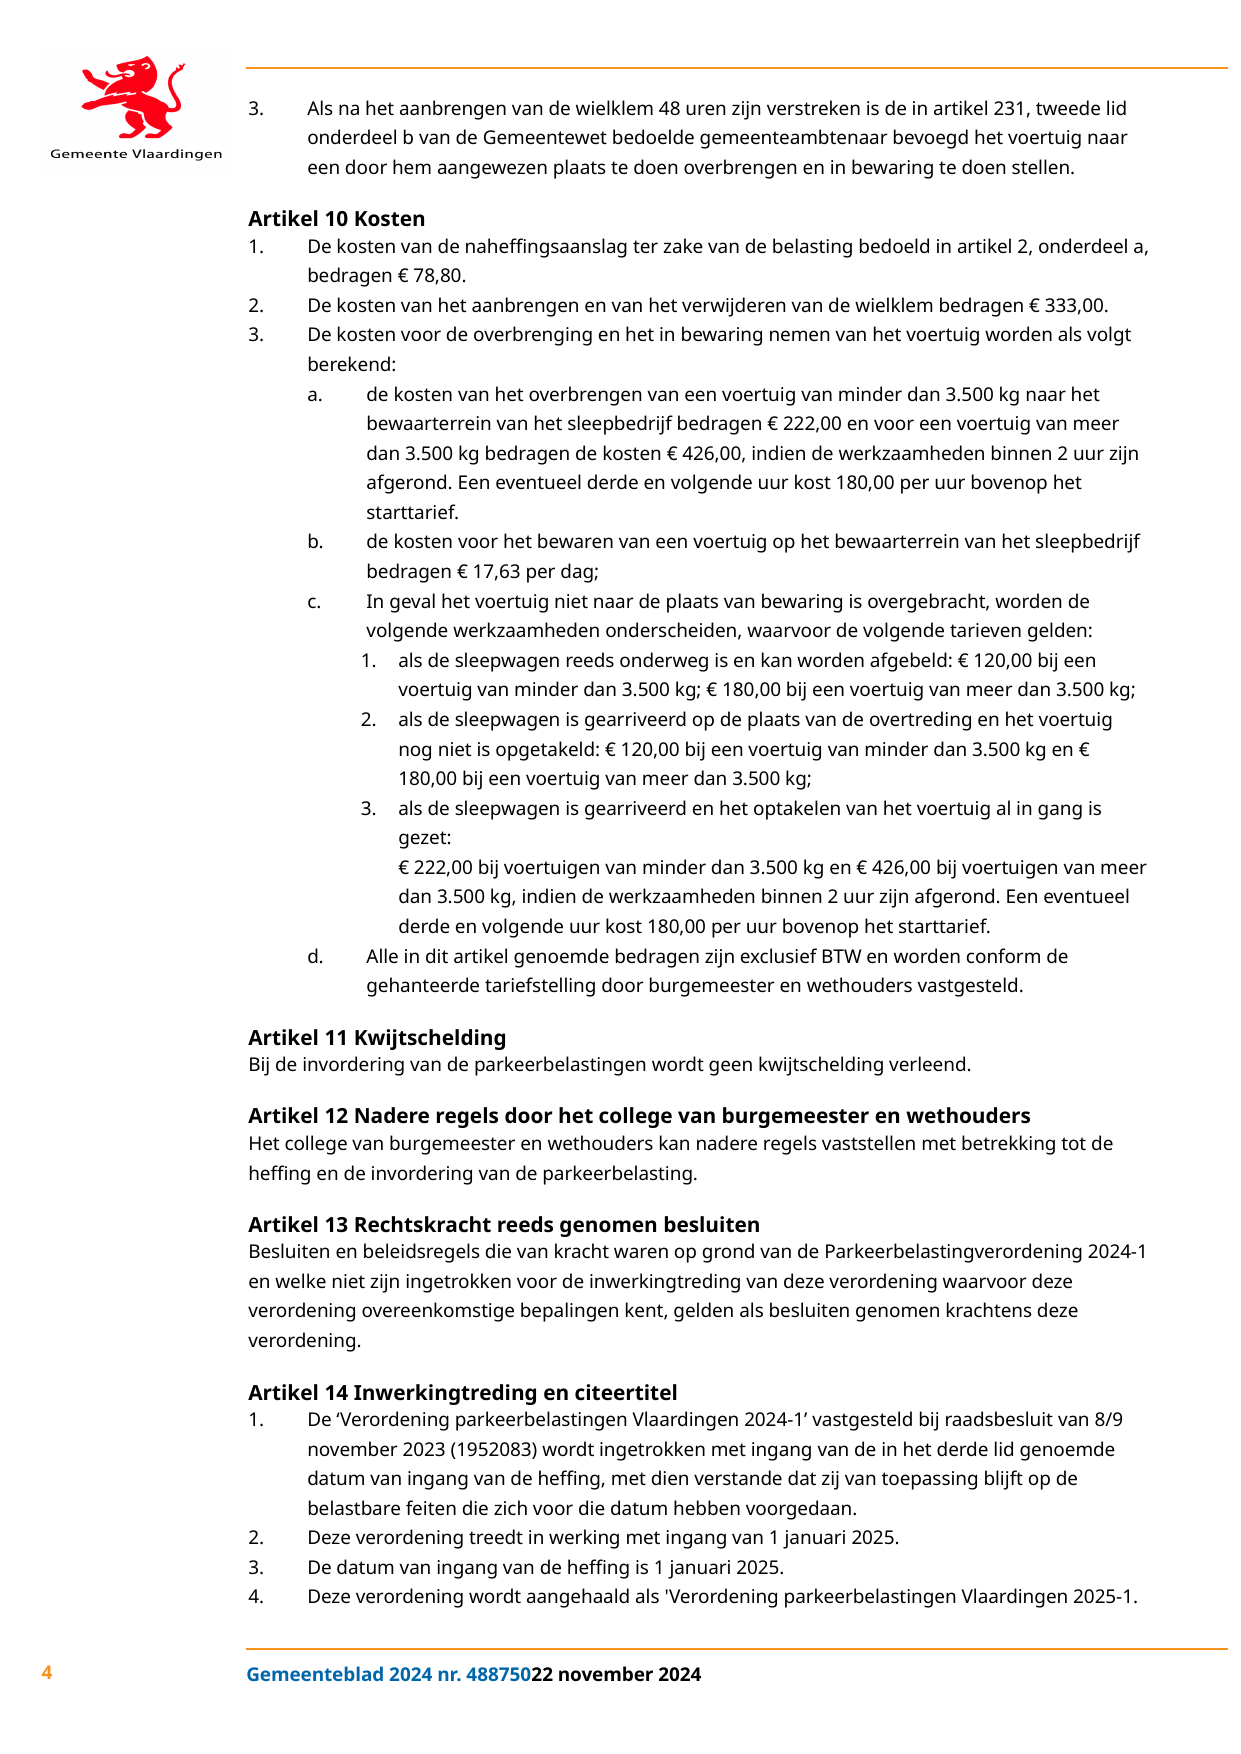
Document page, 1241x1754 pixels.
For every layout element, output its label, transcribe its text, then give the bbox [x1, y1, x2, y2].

list als de sleepwagen is gearriveerd op de plaats van de overtreding en het voertuig nog niet is opgetakeld: € 120,00 bij een voertuig van minder dan 3.500 kg en € 180,00 bij een voertuig van meer dan 3.500 kg; [361, 706, 1152, 791]
text Artikel 10 Kosten [248, 204, 1152, 233]
picture [41, 47, 231, 172]
list Als na het aanbrengen van de wielklem 48 uren zijn verstreken is de in artikel 231, tweede lid onderdeel b van de Gemeentewet bedoelde gemeenteambtenaar bevoegd het voertuig naar een door hem aangewezen plaats te doen overbrengen en in bewaring te doen stellen. [248, 95, 1152, 180]
list de kosten voor het bewaren van een voertuig op het bewaarterrein van het sleepbedrijf bedragen € 17,63 per dag; [307, 529, 1152, 584]
text Bij de invordering van de parkeerbelastingen wordt geen kwijtschelding verleend. [248, 1051, 1152, 1077]
list De kosten van het aanbrengen en van het verwijderen van de wielklem bedragen € 333,00. [248, 292, 1152, 318]
list € 222,00 bij voertuigen van minder dan 3.500 kg en € 426,00 bij voertuigen van meer dan 3.500 kg, indien de werkzaamheden binnen 2 uur zijn afgerond. Een eventueel derde en volgende uur kost 180,00 per uur bovenop het starttarief. [361, 854, 1152, 939]
list De kosten van de naheffingsaanslag ter zake van de belasting bedoeld in artikel 2, onderdeel a, bedragen € 78,80. [248, 233, 1152, 288]
text Artikel 14 Inwerkingtreding en citeertitel [248, 1378, 1152, 1406]
list als de sleepwagen reeds onderweg is en kan worden afgebeld: € 120,00 bij een voertuig van minder dan 3.500 kg; € 180,00 bij een voertuig van meer dan 3.500 kg; [361, 647, 1152, 702]
text Artikel 11 Kwijtschelding [248, 1023, 1152, 1051]
list De kosten voor de overbrenging en het in bewaring nemen van het voertuig worden als volgt berekend: [248, 322, 1152, 377]
list Deze verordening wordt aangehaald als 'Verordening parkeerbelastingen Vlaardingen 2025-1. [248, 1584, 1152, 1609]
list De ‘Verordening parkeerbelastingen Vlaardingen 2024-1’ vastgesteld bij raadsbesluit van 8/9 november 2023 (1952083) wordt ingetrokken met ingang van de in het derde lid genoemde datum van ingang van de heffing, met dien verstande dat zij van toepassing blijft op de belastbare feiten die zich voor die datum hebben voorgedaan. [248, 1406, 1152, 1521]
text Besluiten en beleidsregels die van kracht waren op grond van de Parkeerbelastingverordening 2024-1 en welke niet zijn ingetrokken voor de inwerkingtreding van deze verordening waarvoor deze verordening overeenkomstige bepalingen kent, gelden als besluiten genomen krachtens deze verordening. [248, 1238, 1152, 1353]
list als de sleepwagen is gearriveerd en het optakelen van het voertuig al in gang is gezet: [361, 795, 1152, 850]
text Het college van burgemeester en wethouders kan nadere regels vaststellen met betrekking tot de heffing en de invordering van de parkeerbelasting. [248, 1130, 1152, 1185]
list In geval het voertuig niet naar de plaats van bewaring is overgebracht, worden de volgende werkzaamheden onderscheiden, waarvoor de volgende tarieven gelden: [307, 588, 1152, 643]
text Artikel 12 Nadere regels door het college van burgemeester en wethouders [248, 1102, 1152, 1130]
list Alle in dit artikel genoemde bedragen zijn exclusief BTW en worden conform de gehanteerde tariefstelling door burgemeester en wethouders vastgesteld. [307, 943, 1152, 998]
text Artikel 13 Rechtskracht reeds genomen besluiten [248, 1210, 1152, 1238]
list De datum van ingang van de heffing is 1 januari 2025. [248, 1554, 1152, 1580]
list de kosten van het overbrengen van een voertuig van minder dan 3.500 kg naar het bewaarterrein van het sleepbedrijf bedragen € 222,00 en voor een voertuig van meer dan 3.500 kg bedragen de kosten € 426,00, indien de werkzaamheden binnen 2 uur zijn afgerond. Een eventueel derde en volgende uur kost 180,00 per uur bovenop het starttarief. [307, 381, 1152, 525]
list Deze verordening treedt in werking met ingang van 1 januari 2025. [248, 1524, 1152, 1550]
